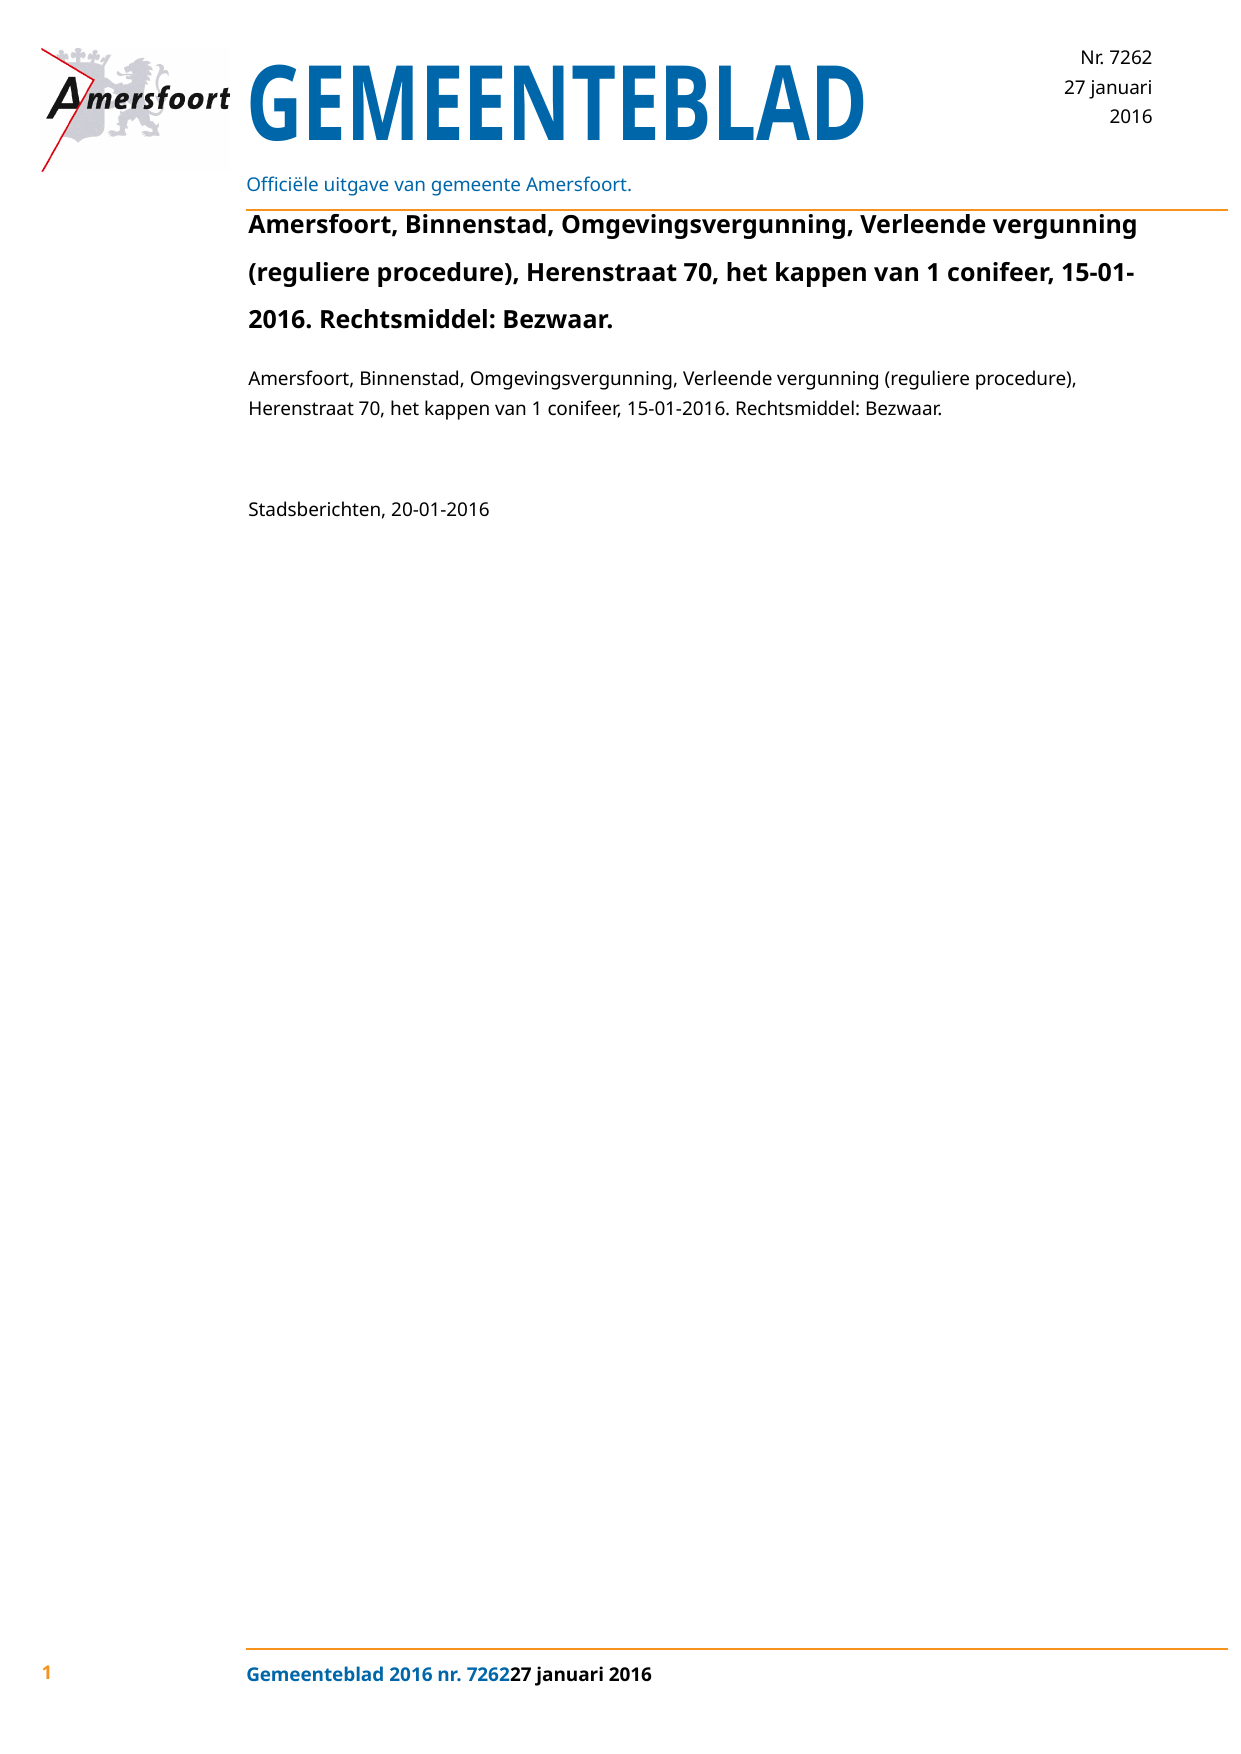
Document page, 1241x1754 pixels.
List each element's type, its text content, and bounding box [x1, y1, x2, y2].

text Amersfoort, Binnenstad, Omgevingsvergunning, Verleende vergunning (reguliere procedure), Herenstraat 70, het kappen van 1 conifeer, 15-01-2016. Rechtsmiddel: Bezwaar. [248, 211, 1152, 336]
text Stadsberichten, 20-01-2016 [248, 496, 1152, 522]
picture [41, 47, 231, 172]
text Amersfoort, Binnenstad, Omgevingsvergunning, Verleende vergunning (reguliere procedure), Herenstraat 70, het kappen van 1 conifeer, 15-01-2016. Rechtsmiddel: Bezwaar. [248, 366, 1152, 421]
